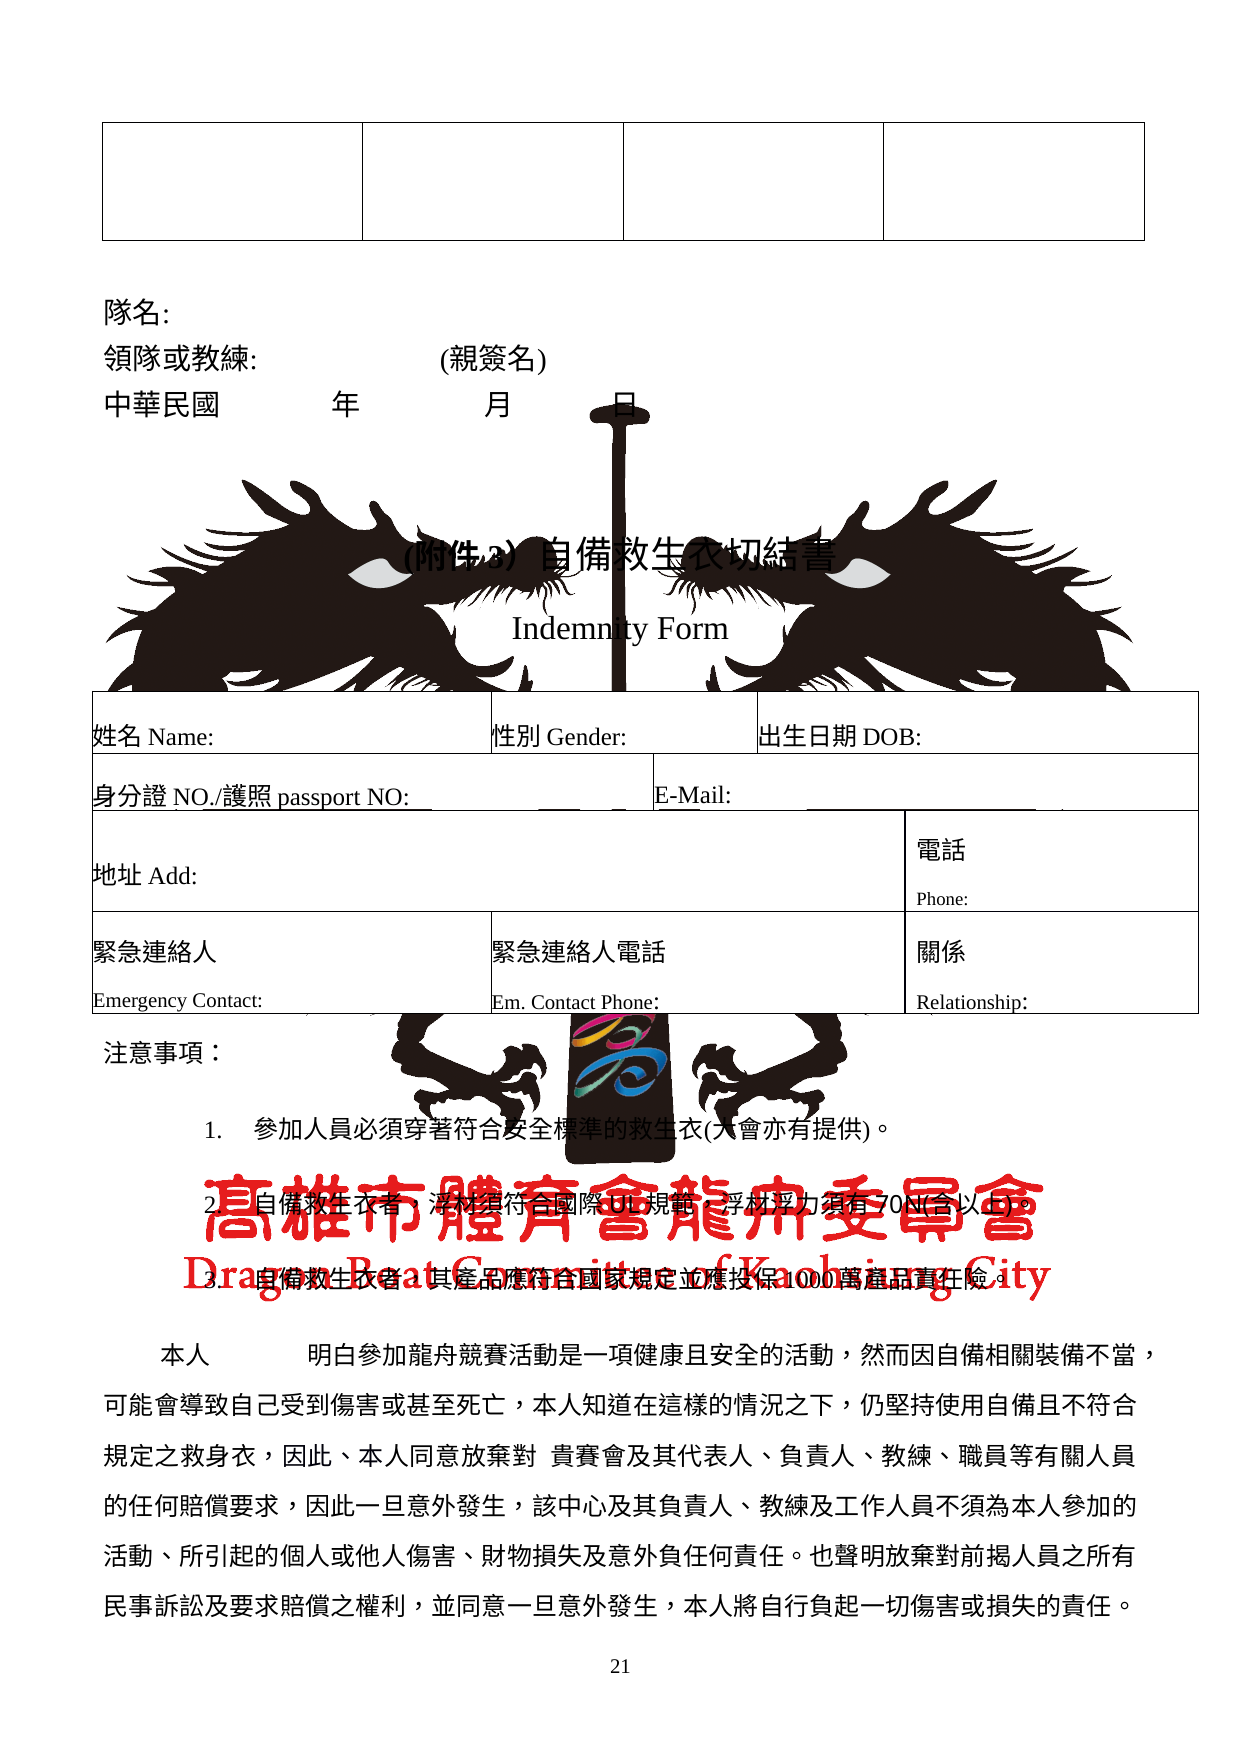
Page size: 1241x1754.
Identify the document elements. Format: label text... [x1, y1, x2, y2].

table_header 性別Gender: [492, 692, 757, 753]
picture [103, 1064, 1137, 1316]
text 注意事項： [103, 1014, 1137, 1064]
table_cell [884, 123, 1144, 240]
table_cell 關係 Relationship: [906, 912, 1198, 1013]
picture [103, 425, 1137, 489]
table_cell 電話 Phone: [906, 811, 1198, 911]
list 參加人員必須穿著符合安全標準的救生衣(大會亦有提供)。 [203, 1089, 1137, 1140]
text 隊名: [103, 287, 1137, 333]
table_cell 緊急連絡人 Emergency Contact: [93, 912, 491, 1013]
list 自備救生衣者，浮材須符合國際UL規範，浮材浮力須有70N(含以上)。 [203, 1165, 1137, 1215]
text (附件3）自備救生衣切結書 [103, 489, 1137, 590]
table_cell 緊急連絡人電話 Em. Contact Phone: [492, 912, 904, 1013]
table_header 出生日期DOB: [758, 692, 1198, 753]
table_cell [624, 123, 883, 240]
picture [103, 640, 1137, 691]
list 自備救生衣者，其產品應符合國家規定並應投保1000萬產品責任險。 [203, 1240, 1137, 1291]
text 中華民國 年 月 日 [103, 379, 1137, 425]
table_cell [103, 123, 362, 240]
text Indemnity Form [103, 590, 1137, 640]
table_cell 地址Add: [93, 811, 904, 911]
text 領隊或教練: (親簽名) [103, 333, 1137, 379]
table_cell E-Mail: [654, 754, 1198, 809]
text 本人 明白參加龍舟競賽活動是一項健康且安全的活動，然而因自備相關裝備不當，可能會導致自己受到傷害或甚至死亡，本人知道在這樣的情況之下，仍堅持使用自備且不符合規定之救身衣，因此、本人同意放棄對 貴賽會及其代表人、負責人、教練、職員等有關人員的任何賠償要求，因此一旦意外發生，該中心及其負責人、教練及工作人員不須為本人參加的活動、所引起的個人或他人傷害、財物損失及意外負任何責任。也聲明放棄對前揭人員之所有民事訴訟及要求賠償之權利，並同意一旦意外發生，本人將自行負起一切傷害或損失的責任。本切結書之解釋與適用，以及與本切結書有關的爭議，均應依照中華民國法律予以處理，並以台灣高雄地方法院為第一審管轄法院。 [103, 1316, 1137, 1617]
table_cell 身分證NO./護照passport NO: [93, 754, 653, 809]
table_header 姓名Name: [93, 692, 491, 753]
table_cell [363, 123, 623, 240]
